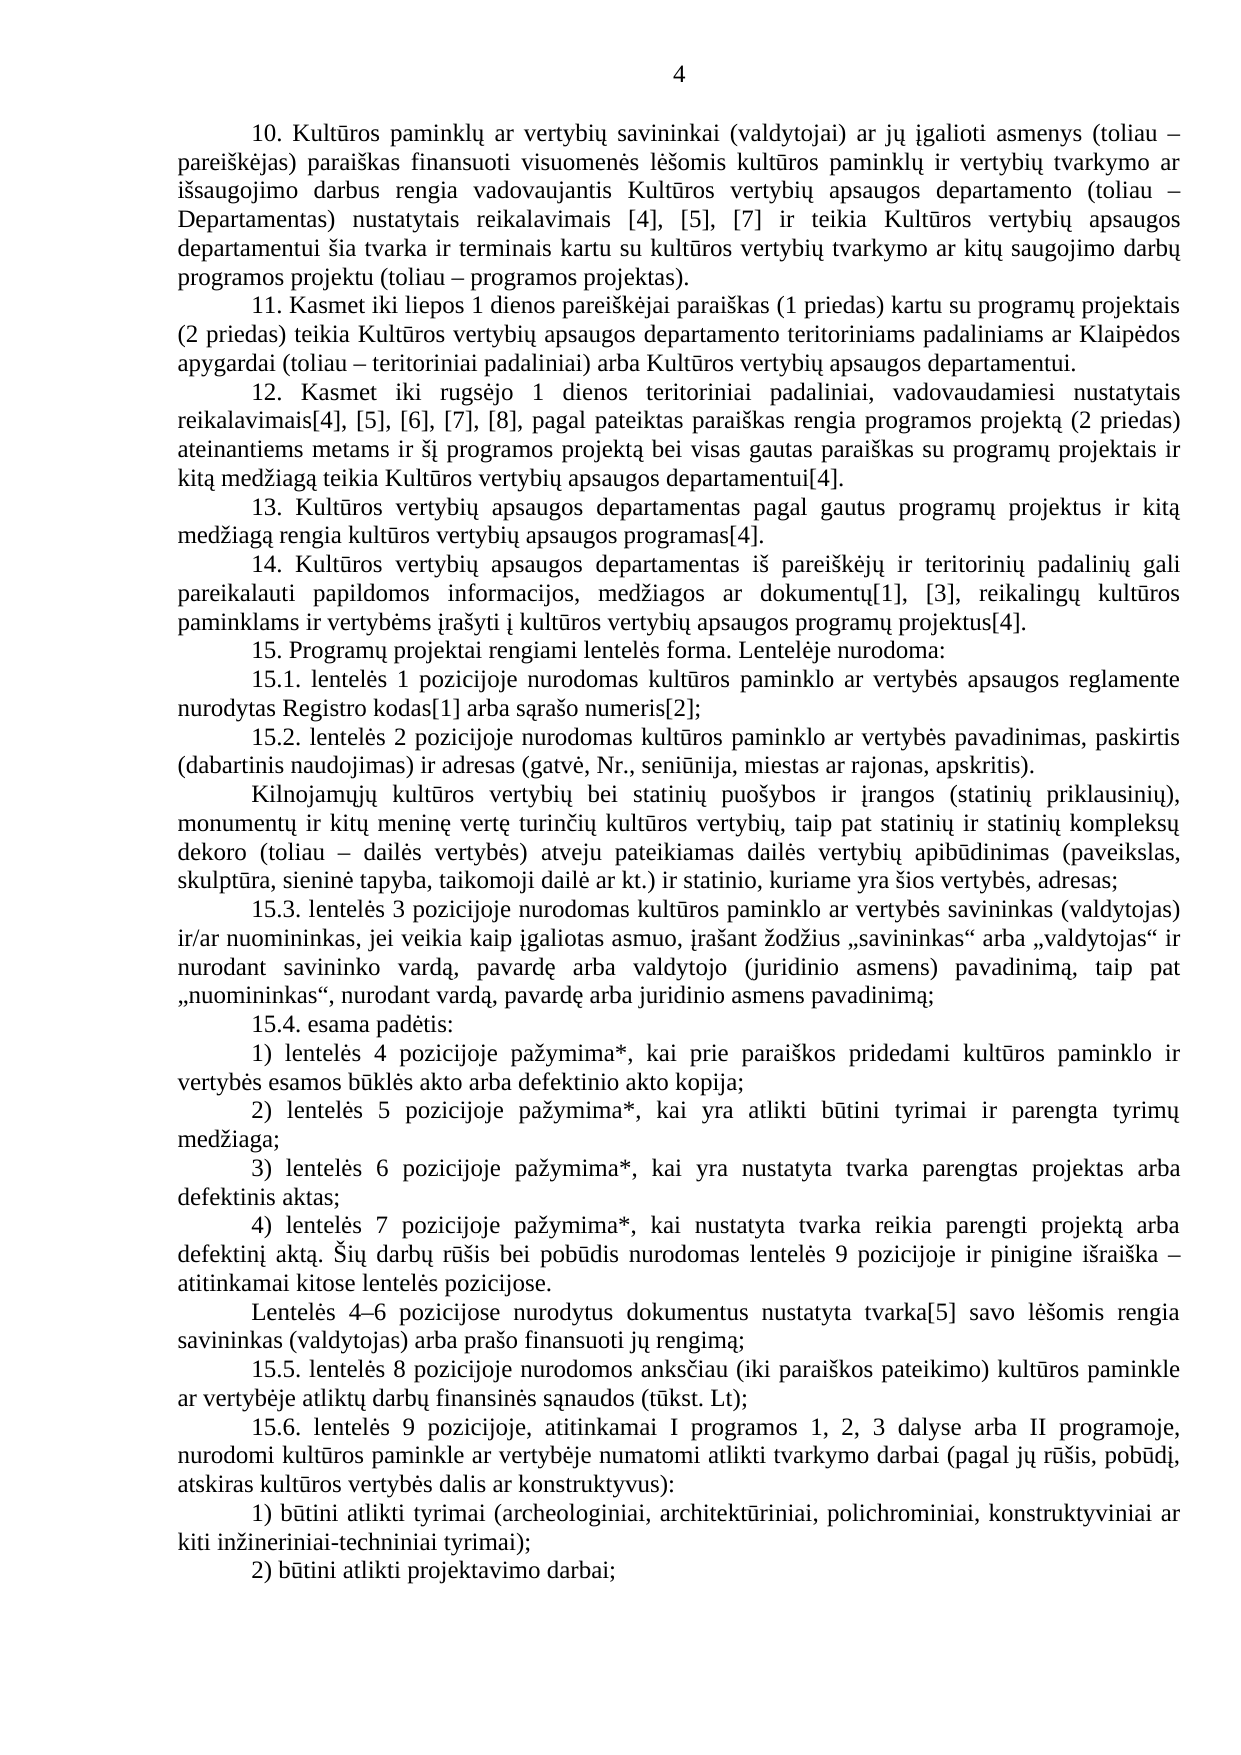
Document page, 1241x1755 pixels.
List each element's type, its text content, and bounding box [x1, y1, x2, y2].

text 2) būtini atlikti projektavimo darbai; [177, 1556, 1181, 1584]
text 15.2. lentelės 2 pozicijoje nurodomas kultūros paminklo ar vertybės pavadinimas, paskirtis (dabartinis naudojimas) ir adresas (gatvė, Nr., seniūnija, miestas ar rajonas, apskritis). [177, 722, 1181, 779]
text 3) lentelės 6 pozicijoje pažymima*, kai yra nustatyta tvarka parengtas projektas arba defektinis aktas; [177, 1153, 1181, 1211]
text Kilnojamųjų kultūros vertybių bei statinių puošybos ir įrangos (statinių priklausinių), monumentų ir kitų meninę vertę turinčių kultūros vertybių, taip pat statinių ir statinių kompleksų dekoro (toliau – dailės vertybės) atveju pateikiamas dailės vertybių apibūdinimas (paveikslas, skulptūra, sieninė tapyba, taikomoji dailė ar kt.) ir statinio, kuriame yra šios vertybės, adresas; [177, 779, 1181, 894]
text 11. Kasmet iki liepos 1 dienos pareiškėjai paraiškas (1 priedas) kartu su programų projektais (2 priedas) teikia Kultūros vertybių apsaugos departamento teritoriniams padaliniams ar Klaipėdos apygardai (toliau – teritoriniai padaliniai) arba Kultūros vertybių apsaugos departamentui. [177, 291, 1181, 377]
text 15.4. esama padėtis: [177, 1009, 1181, 1038]
text 15.3. lentelės 3 pozicijoje nurodomas kultūros paminklo ar vertybės savininkas (valdytojas) ir/ar nuomininkas, jei veikia kaip įgaliotas asmuo, įrašant žodžius „savininkas“ arba „valdytojas“ ir nurodant savininko vardą, pavardę arba valdytojo (juridinio asmens) pavadinimą, taip pat „nuomininkas“, nurodant vardą, pavardę arba juridinio asmens pavadinimą; [177, 894, 1181, 1009]
text 15.5. lentelės 8 pozicijoje nurodomos anksčiau (iki paraiškos pateikimo) kultūros paminkle ar vertybėje atliktų darbų finansinės sąnaudos (tūkst. Lt); [177, 1354, 1181, 1412]
text 10. Kultūros paminklų ar vertybių savininkai (valdytojai) ar jų įgalioti asmenys (toliau – pareiškėjas) paraiškas finansuoti visuomenės lėšomis kultūros paminklų ir vertybių tvarkymo ar išsaugojimo darbus rengia vadovaujantis Kultūros vertybių apsaugos departamento (toliau – Departamentas) nustatytais reikalavimais [4], [5], [7] ir teikia Kultūros vertybių apsaugos departamentui šia tvarka ir terminais kartu su kultūros vertybių tvarkymo ar kitų saugojimo darbų programos projektu (toliau – programos projektas). [177, 118, 1181, 291]
text 15.1. lentelės 1 pozicijoje nurodomas kultūros paminklo ar vertybės apsaugos reglamente nurodytas Registro kodas[1] arba sąrašo numeris[2]; [177, 664, 1181, 722]
text 2) lentelės 5 pozicijoje pažymima*, kai yra atlikti būtini tyrimai ir parengta tyrimų medžiaga; [177, 1096, 1181, 1153]
text 14. Kultūros vertybių apsaugos departamentas iš pareiškėjų ir teritorinių padalinių gali pareikalauti papildomos informacijos, medžiagos ar dokumentų[1], [3], reikalingų kultūros paminklams ir vertybėms įrašyti į kultūros vertybių apsaugos programų projektus[4]. [177, 549, 1181, 636]
text 4) lentelės 7 pozicijoje pažymima*, kai nustatyta tvarka reikia parengti projektą arba defektinį aktą. Šių darbų rūšis bei pobūdis nurodomas lentelės 9 pozicijoje ir pinigine išraiška – atitinkamai kitose lentelės pozicijose. [177, 1211, 1181, 1297]
text 1) būtini atlikti tyrimai (archeologiniai, architektūriniai, polichrominiai, konstruktyviniai ar kiti inžineriniai-techniniai tyrimai); [177, 1498, 1181, 1556]
text 15. Programų projektai rengiami lentelės forma. Lentelėje nurodoma: [177, 636, 1181, 664]
text 12. Kasmet iki rugsėjo 1 dienos teritoriniai padaliniai, vadovaudamiesi nustatytais reikalavimais[4], [5], [6], [7], [8], pagal pateiktas paraiškas rengia programos projektą (2 priedas) ateinantiems metams ir šį programos projektą bei visas gautas paraiškas su programų projektais ir kitą medžiagą teikia Kultūros vertybių apsaugos departamentui[4]. [177, 377, 1181, 492]
text 1) lentelės 4 pozicijoje pažymima*, kai prie paraiškos pridedami kultūros paminklo ir vertybės esamos būklės akto arba defektinio akto kopija; [177, 1038, 1181, 1096]
text Lentelės 4–6 pozicijose nurodytus dokumentus nustatyta tvarka[5] savo lėšomis rengia savininkas (valdytojas) arba prašo finansuoti jų rengimą; [177, 1297, 1181, 1354]
text 15.6. lentelės 9 pozicijoje, atitinkamai I programos 1, 2, 3 dalyse arba II programoje, nurodomi kultūros paminkle ar vertybėje numatomi atlikti tvarkymo darbai (pagal jų rūšis, pobūdį, atskiras kultūros vertybės dalis ar konstruktyvus): [177, 1412, 1181, 1498]
text 13. Kultūros vertybių apsaugos departamentas pagal gautus programų projektus ir kitą medžiagą rengia kultūros vertybių apsaugos programas[4]. [177, 492, 1181, 549]
